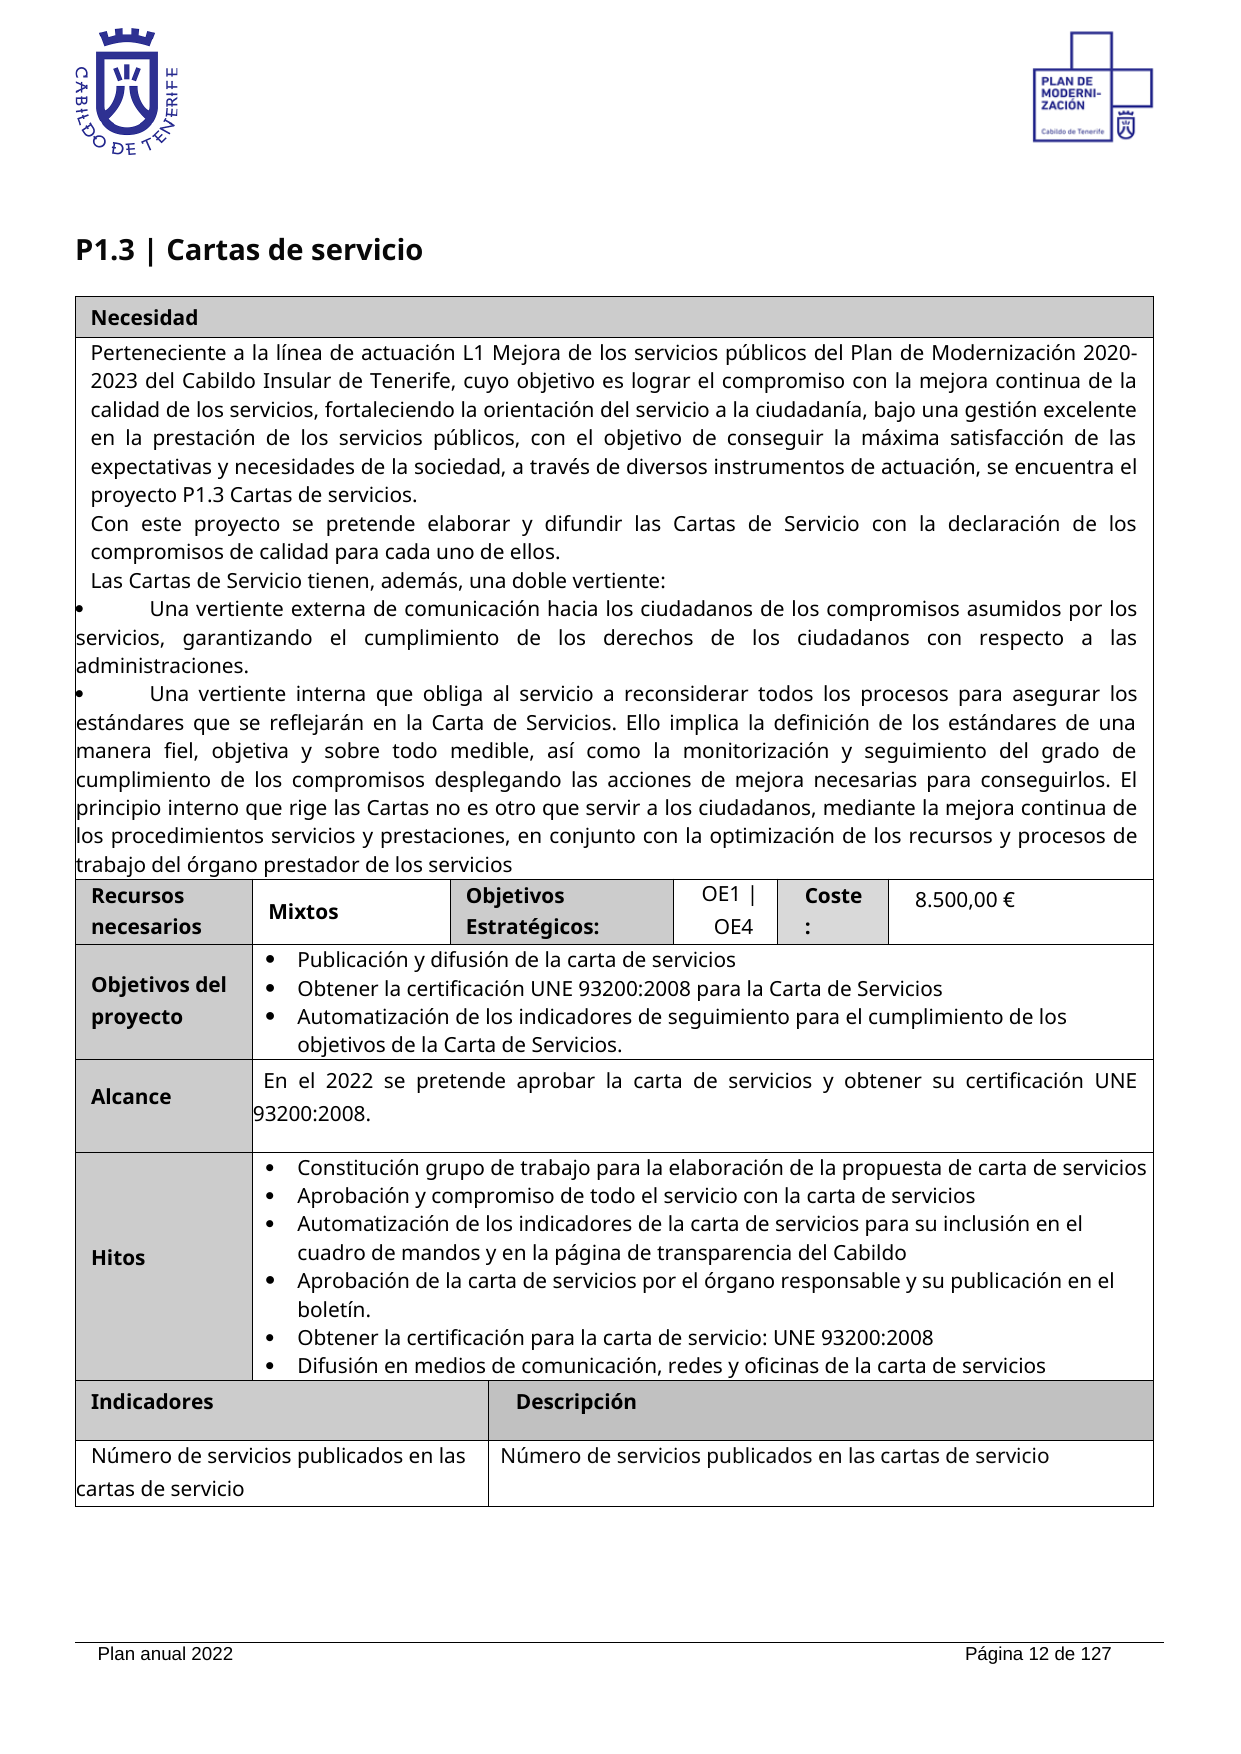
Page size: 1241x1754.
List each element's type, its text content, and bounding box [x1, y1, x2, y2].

table_cell Alcance [76, 1060, 252, 1152]
table_cell Indicadores [76, 1381, 488, 1440]
table_cell Descripción [489, 1381, 1153, 1440]
table_cell Mixtos [253, 880, 450, 944]
table_cell Coste: [778, 880, 888, 944]
text P1.3 | Cartas de servicio [75, 229, 1165, 269]
table_cell Hitos [76, 1153, 252, 1380]
table_cell Objetivos del proyecto [76, 945, 252, 1059]
table_cell Constitución grupo de trabajo para la elaboración de la propuesta de carta de servicios Aprobación y compromiso de todo el servicio con la carta de servicios Automatización de los indicadores de la carta de servicios para su inclusión en el cuadro de mandos y en la página de transparencia del Cabildo Aprobación de la carta de servicios por el órgano responsable y su publicación en el boletín. Obtener la certificación para la carta de servicio: UNE 93200:2008 Difusión en medios de comunicación, redes y oficinas de la carta de servicios [253, 1153, 1153, 1380]
table_cell En el 2022 se pretende aprobar la carta de servicios y obtener su certificación UNE 93200:2008. [253, 1060, 1153, 1152]
table_header Necesidad [76, 297, 1153, 337]
table_cell OE1 | OE4 [674, 880, 777, 944]
table_cell Publicación y difusión de la carta de servicios Obtener la certificación UNE 93200:2008 para la Carta de Servicios Automatización de los indicadores de seguimiento para el cumplimiento de los objetivos de la Carta de Servicios. [253, 945, 1153, 1059]
table_cell Recursos necesarios [76, 880, 252, 944]
table_cell Objetivos Estratégicos: [451, 880, 673, 944]
table_cell Número de servicios publicados en las cartas de servicio [489, 1441, 1153, 1506]
table_cell Número de servicios publicados en las cartas de servicio [76, 1441, 488, 1506]
table_cell 8.500,00 € [889, 880, 1153, 944]
table_cell Perteneciente a la línea de actuación L1 Mejora de los servicios públicos del Plan de Modernización 2020-2023 del Cabildo Insular de Tenerife, cuyo objetivo es lograr el compromiso con la mejora continua de la calidad de los servicios, fortaleciendo la orientación del servicio a la ciudadanía, bajo una gestión excelente en la prestación de los servicios públicos, con el objetivo de conseguir la máxima satisfacción de las expectativas y necesidades de la sociedad, a través de diversos instrumentos de actuación, se encuentra el proyecto P1.3 Cartas de servicios. Con este proyecto se pretende elaborar y difundir las Cartas de Servicio con la declaración de los compromisos de calidad para cada uno de ellos. Las Cartas de Servicio tienen, además, una doble vertiente: Una vertiente externa de comunicación hacia los ciudadanos de los compromisos asumidos por los servicios, garantizando el cumplimiento de los derechos de los ciudadanos con respecto a las administraciones. Una vertiente interna que obliga al servicio a reconsiderar todos los procesos para asegurar los estándares que se reflejarán en la Carta de Servicios. Ello implica la definición de los estándares de una manera fiel, objetiva y sobre todo medible, así como la monitorización y seguimiento del grado de cumplimiento de los compromisos desplegando las acciones de mejora necesarias para conseguirlos. El principio interno que rige las Cartas no es otro que servir a los ciudadanos, mediante la mejora continua de los procedimientos servicios y prestaciones, en conjunto con la optimización de los recursos y procesos de trabajo del órgano prestador de los servicios [76, 338, 1153, 878]
